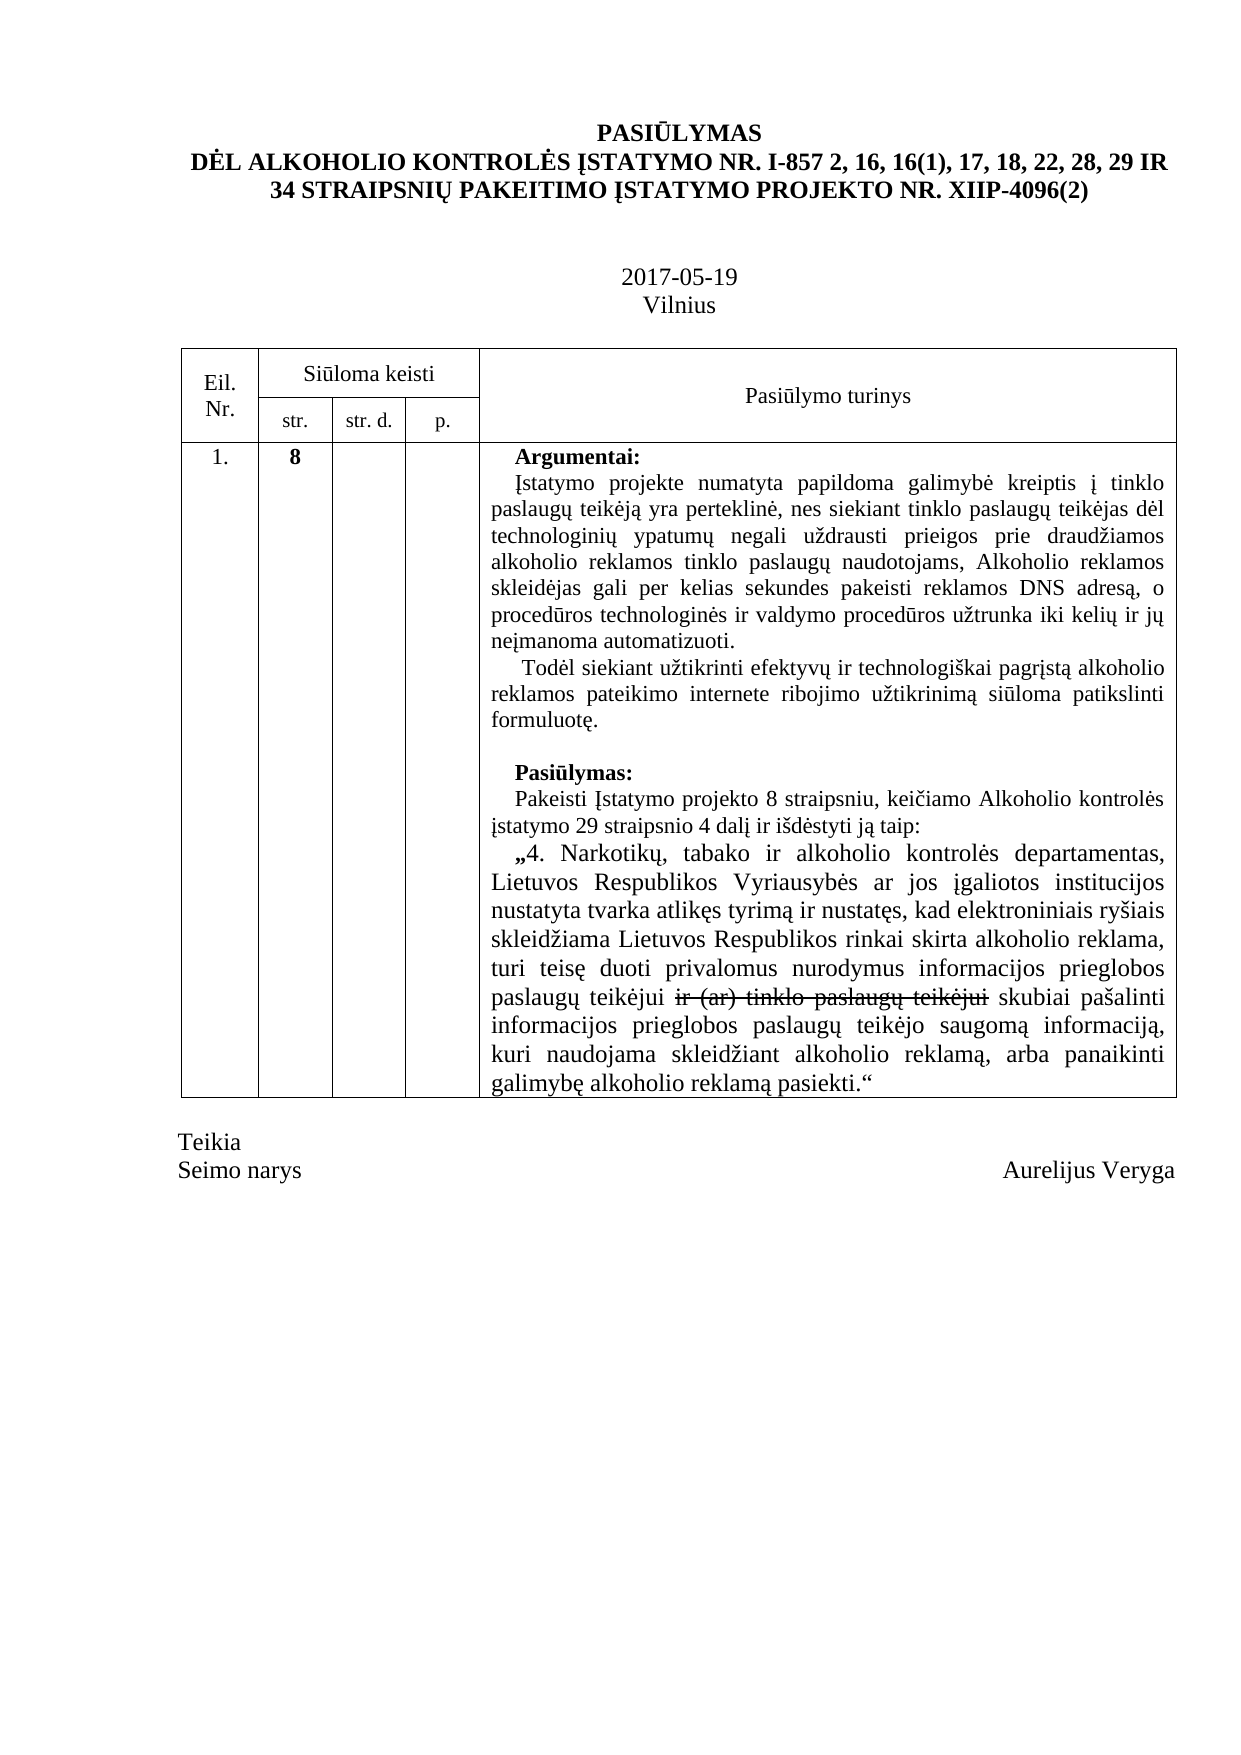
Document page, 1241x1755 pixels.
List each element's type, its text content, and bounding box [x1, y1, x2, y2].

table_cell 8 [259, 443, 332, 1097]
table_header Eil. Nr. [182, 349, 258, 442]
text PASIŪLYMAS [177, 118, 1181, 147]
table_header Pasiūlymo turinys [480, 349, 1176, 442]
text 2017-05-19 [177, 262, 1181, 291]
table_cell [333, 443, 405, 1097]
table_header Siūloma keisti [259, 349, 479, 397]
table_cell str. [259, 398, 332, 442]
text Seimo narys Aurelijus Veryga [177, 1155, 1181, 1184]
table_cell [406, 443, 479, 1097]
table_cell str. d. [333, 398, 405, 442]
text Teikia [177, 1127, 1181, 1155]
table_cell Argumentai: Įstatymo projekte numatyta papildoma galimybė kreiptis į tinklo paslaugų teikėją yra perteklinė, nes siekiant tinklo paslaugų teikėjas dėl technologinių ypatumų negali uždrausti prieigos prie draudžiamos alkoholio reklamos tinklo paslaugų naudotojams, Alkoholio reklamos skleidėjas gali per kelias sekundes pakeisti reklamos DNS adresą, o procedūros technologinės ir valdymo procedūros užtrunka iki kelių ir jų neįmanoma automatizuoti. Todėl siekiant užtikrinti efektyvų ir technologiškai pagrįstą alkoholio reklamos pateikimo internete ribojimo užtikrinimą siūloma patikslinti formuluotę. Pasiūlymas: Pakeisti Įstatymo projekto 8 straipsniu, keičiamo Alkoholio kontrolės įstatymo 29 straipsnio 4 dalį ir išdėstyti ją taip: „4. Narkotikų, tabako ir alkoholio kontrolės departamentas, Lietuvos Respublikos Vyriausybės ar jos įgaliotos institucijos nustatyta tvarka atlikęs tyrimą ir nustatęs, kad elektroniniais ryšiais skleidžiama Lietuvos Respublikos rinkai skirta alkoholio reklama, turi teisę duoti privalomus nurodymus informacijos prieglobos paslaugų teikėjui ir (ar) tinklo paslaugų teikėjui skubiai pašalinti informacijos prieglobos paslaugų teikėjo saugomą informaciją, kuri naudojama skleidžiant alkoholio reklamą, arba panaikinti galimybę alkoholio reklamą pasiekti.“ [480, 443, 1176, 1097]
text Vilnius [177, 291, 1181, 319]
text DĖL ALKOHOLIO KONTROLĖS ĮSTATYMO NR. I-857 2, 16, 16(1), 17, 18, 22, 28, 29 IR 34 STRAIPSNIŲ PAKEITIMO ĮSTATYMO PROJEKTO NR. XIIP-4096(2) [177, 147, 1181, 204]
table_cell p. [406, 398, 479, 442]
table_cell 1. [182, 443, 258, 1097]
